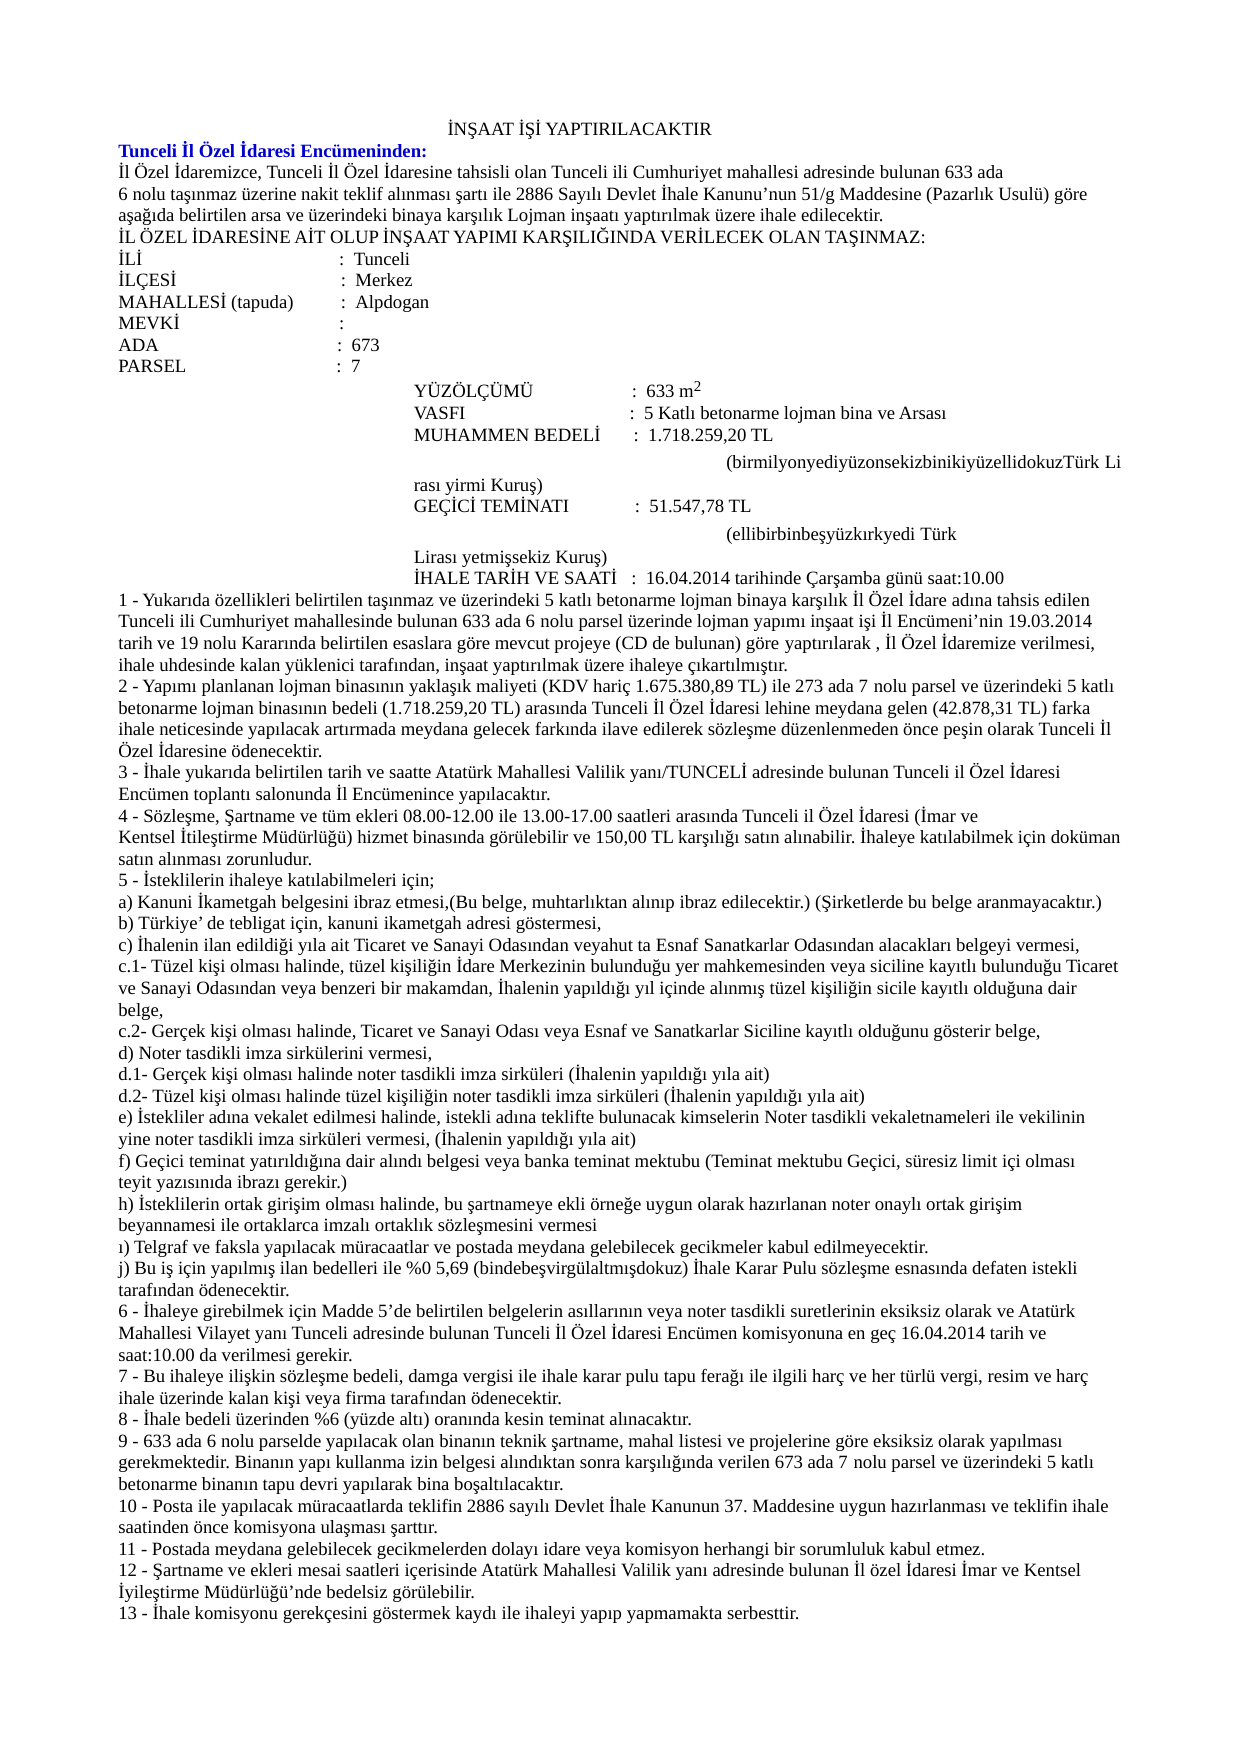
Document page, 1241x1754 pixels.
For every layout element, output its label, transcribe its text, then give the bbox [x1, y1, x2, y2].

text j) Bu iş için yapılmış ilan bedelleri ile %0 5,69 (bindebeşvirgülaltmışdokuz) İhale Karar Pulu sözleşme esnasında defaten istekli tarafından ödenecektir. [118, 1257, 1122, 1300]
text MAHALLESİ (tapuda) : Alpdogan [118, 291, 1122, 312]
text 6 - İhaleye girebilmek için Madde 5’de belirtilen belgelerin asıllarının veya noter tasdikli suretlerinin eksiksiz olarak ve Atatürk Mahallesi Vilayet yanı Tunceli adresinde bulunan Tunceli İl Özel İdaresi Encümen komisyonuna en geç 16.04.2014 tarih ve saat:10.00 da verilmesi gerekir. [118, 1300, 1122, 1365]
text 4 - Sözleşme, Şartname ve tüm ekleri 08.00-12.00 ile 13.00-17.00 saatleri arasında Tunceli il Özel İdaresi (İmar ve Kentsel İtileştirme Müdürlüğü) hizmet binasında görülebilir ve 150,00 TL karşılığı satın alınabilir. İhaleye katılabilmek için doküman satın alınması zorunludur. [118, 804, 1122, 869]
text 7 - Bu ihaleye ilişkin sözleşme bedeli, damga vergisi ile ihale karar pulu tapu ferağı ile ilgili harç ve her türlü vergi, resim ve harç ihale üzerinde kalan kişi veya firma tarafından ödenecektir. [118, 1365, 1122, 1408]
text Tunceli İl Özel İdaresi Encümeninden: [118, 140, 1122, 161]
text 8 - İhale bedeli üzerinden %6 (yüzde altı) oranında kesin teminat alınacaktır. [118, 1408, 1122, 1430]
text (ellibirbinbeşyüzkırkyedi Türk Lirası yetmişsekiz Kuruş) [413, 517, 1122, 567]
text d.1- Gerçek kişi olması halinde noter tasdikli imza sirküleri (İhalenin yapıldığı yıla ait) [118, 1063, 1122, 1085]
text 13 - İhale komisyonu gerekçesini göstermek kaydı ile ihaleyi yapıp yapmamakta serbesttir. [118, 1602, 1122, 1624]
text İLÇESİ : Merkez [118, 269, 1122, 291]
text PARSEL : 7 [118, 355, 1122, 377]
text a) Kanuni İkametgah belgesini ibraz etmesi,(Bu belge, muhtarlıktan alınıp ibraz edilecektir.) (Şirketlerde bu belge aranmayacaktır.) [118, 891, 1122, 912]
text İNŞAAT İŞİ YAPTIRILACAKTIR [37, 118, 1122, 140]
text ı) Telgraf ve faksla yapılacak müracaatlar ve postada meydana gelebilecek gecikmeler kabul edilmeyecektir. [118, 1236, 1122, 1257]
text d) Noter tasdikli imza sirkülerini vermesi, [118, 1042, 1122, 1063]
text b) Türkiye’ de tebligat için, kanuni ikametgah adresi göstermesi, [118, 912, 1122, 934]
text 5 - İsteklilerin ihaleye katılabilmeleri için; [118, 869, 1122, 891]
text İLİ : Tunceli [118, 247, 1122, 269]
text 12 - Şartname ve ekleri mesai saatleri içerisinde Atatürk Mahallesi Valilik yanı adresinde bulunan İl özel İdaresi İmar ve Kentsel İyileştirme Müdürlüğü’nde bedelsiz görülebilir. [118, 1559, 1122, 1602]
text İL ÖZEL İDARESİNE AİT OLUP İNŞAAT YAPIMI KARŞILIĞINDA VERİLECEK OLAN TAŞINMAZ: [118, 226, 1122, 247]
text MUHAMMEN BEDELİ : 1.718.259,20 TL [413, 423, 1122, 445]
text 2 - Yapımı planlanan lojman binasının yaklaşık maliyeti (KDV hariç 1.675.380,89 TL) ile 273 ada 7 nolu parsel ve üzerindeki 5 katlı betonarme lojman binasının bedeli (1.718.259,20 TL) arasında Tunceli İl Özel İdaresi lehine meydana gelen (42.878,31 TL) farka ihale neticesinde yapılacak artırmada meydana gelecek farkında ilave edilerek sözleşme düzenlenmeden önce peşin olarak Tunceli İl Özel İdaresine ödenecektir. [118, 675, 1122, 761]
text f) Geçici teminat yatırıldığına dair alındı belgesi veya banka teminat mektubu (Teminat mektubu Geçici, süresiz limit içi olması teyit yazısınıda ibrazı gerekir.) [118, 1149, 1122, 1193]
text 10 - Posta ile yapılacak müracaatlarda teklifin 2886 sayılı Devlet İhale Kanunun 37. Maddesine uygun hazırlanması ve teklifin ihale saatinden önce komisyona ulaşması şarttır. [118, 1494, 1122, 1538]
text d.2- Tüzel kişi olması halinde tüzel kişiliğin noter tasdikli imza sirküleri (İhalenin yapıldığı yıla ait) [118, 1085, 1122, 1106]
text GEÇİCİ TEMİNATI : 51.547,78 TL [413, 495, 1122, 517]
text 9 - 633 ada 6 nolu parselde yapılacak olan binanın teknik şartname, mahal listesi ve projelerine göre eksiksiz olarak yapılması gerekmektedir. Binanın yapı kullanma izin belgesi alındıktan sonra karşılığında verilen 673 ada 7 nolu parsel ve üzerindeki 5 katlı betonarme binanın tapu devri yapılarak bina boşaltılacaktır. [118, 1430, 1122, 1494]
text h) İsteklilerin ortak girişim olması halinde, bu şartnameye ekli örneğe uygun olarak hazırlanan noter onaylı ortak girişim beyannamesi ile ortaklarca imzalı ortaklık sözleşmesini vermesi [118, 1193, 1122, 1236]
text 3 - İhale yukarıda belirtilen tarih ve saatte Atatürk Mahallesi Valilik yanı/TUNCELİ adresinde bulunan Tunceli il Özel İdaresi Encümen toplantı salonunda İl Encümenince yapılacaktır. [118, 761, 1122, 804]
text c) İhalenin ilan edildiği yıla ait Ticaret ve Sanayi Odasından veyahut ta Esnaf Sanatkarlar Odasından alacakları belgeyi vermesi, [118, 934, 1122, 955]
text İHALE TARİH VE SAATİ : 16.04.2014 tarihinde Çarşamba günü saat:10.00 [413, 567, 1122, 589]
text c.1- Tüzel kişi olması halinde, tüzel kişiliğin İdare Merkezinin bulunduğu yer mahkemesinden veya siciline kayıtlı bulunduğu Ticaret ve Sanayi Odasından veya benzeri bir makamdan, İhalenin yapıldığı yıl içinde alınmış tüzel kişiliğin sicile kayıtlı olduğuna dair belge, [118, 955, 1122, 1020]
text ADA : 673 [118, 334, 1122, 355]
text 11 - Postada meydana gelebilecek gecikmelerden dolayı idare veya komisyon herhangi bir sorumluluk kabul etmez. [118, 1538, 1122, 1559]
text (birmilyonyediyüzonsekizbinikiyüzellidokuzTürk Lirası yirmi Kuruş) [413, 445, 1122, 495]
text MEVKİ : [118, 312, 1122, 334]
text YÜZÖLÇÜMÜ : 633 m2 [413, 377, 1122, 402]
text e) İstekliler adına vekalet edilmesi halinde, istekli adına teklifte bulunacak kimselerin Noter tasdikli vekaletnameleri ile vekilinin yine noter tasdikli imza sirküleri vermesi, (İhalenin yapıldığı yıla ait) [118, 1106, 1122, 1149]
text c.2- Gerçek kişi olması halinde, Ticaret ve Sanayi Odası veya Esnaf ve Sanatkarlar Siciline kayıtlı olduğunu gösterir belge, [118, 1020, 1122, 1042]
text VASFI : 5 Katlı betonarme lojman bina ve Arsası [413, 402, 1122, 423]
text 1 - Yukarıda özellikleri belirtilen taşınmaz ve üzerindeki 5 katlı betonarme lojman binaya karşılık İl Özel İdare adına tahsis edilen Tunceli ili Cumhuriyet mahallesinde bulunan 633 ada 6 nolu parsel üzerinde lojman yapımı inşaat işi İl Encümeni’nin 19.03.2014 tarih ve 19 nolu Kararında belirtilen esaslara göre mevcut projeye (CD de bulunan) göre yaptırılarak , İl Özel İdaremize verilmesi, ihale uhdesinde kalan yüklenici tarafından, inşaat yaptırılmak üzere ihaleye çıkartılmıştır. [118, 589, 1122, 675]
text İl Özel İdaremizce, Tunceli İl Özel İdaresine tahsisli olan Tunceli ili Cumhuriyet mahallesi adresinde bulunan 633 ada 6 nolu taşınmaz üzerine nakit teklif alınması şartı ile 2886 Sayılı Devlet İhale Kanunu’nun 51/g Maddesine (Pazarlık Usulü) göre aşağıda belirtilen arsa ve üzerindeki binaya karşılık Lojman inşaatı yaptırılmak üzere ihale edilecektir. [118, 161, 1122, 226]
